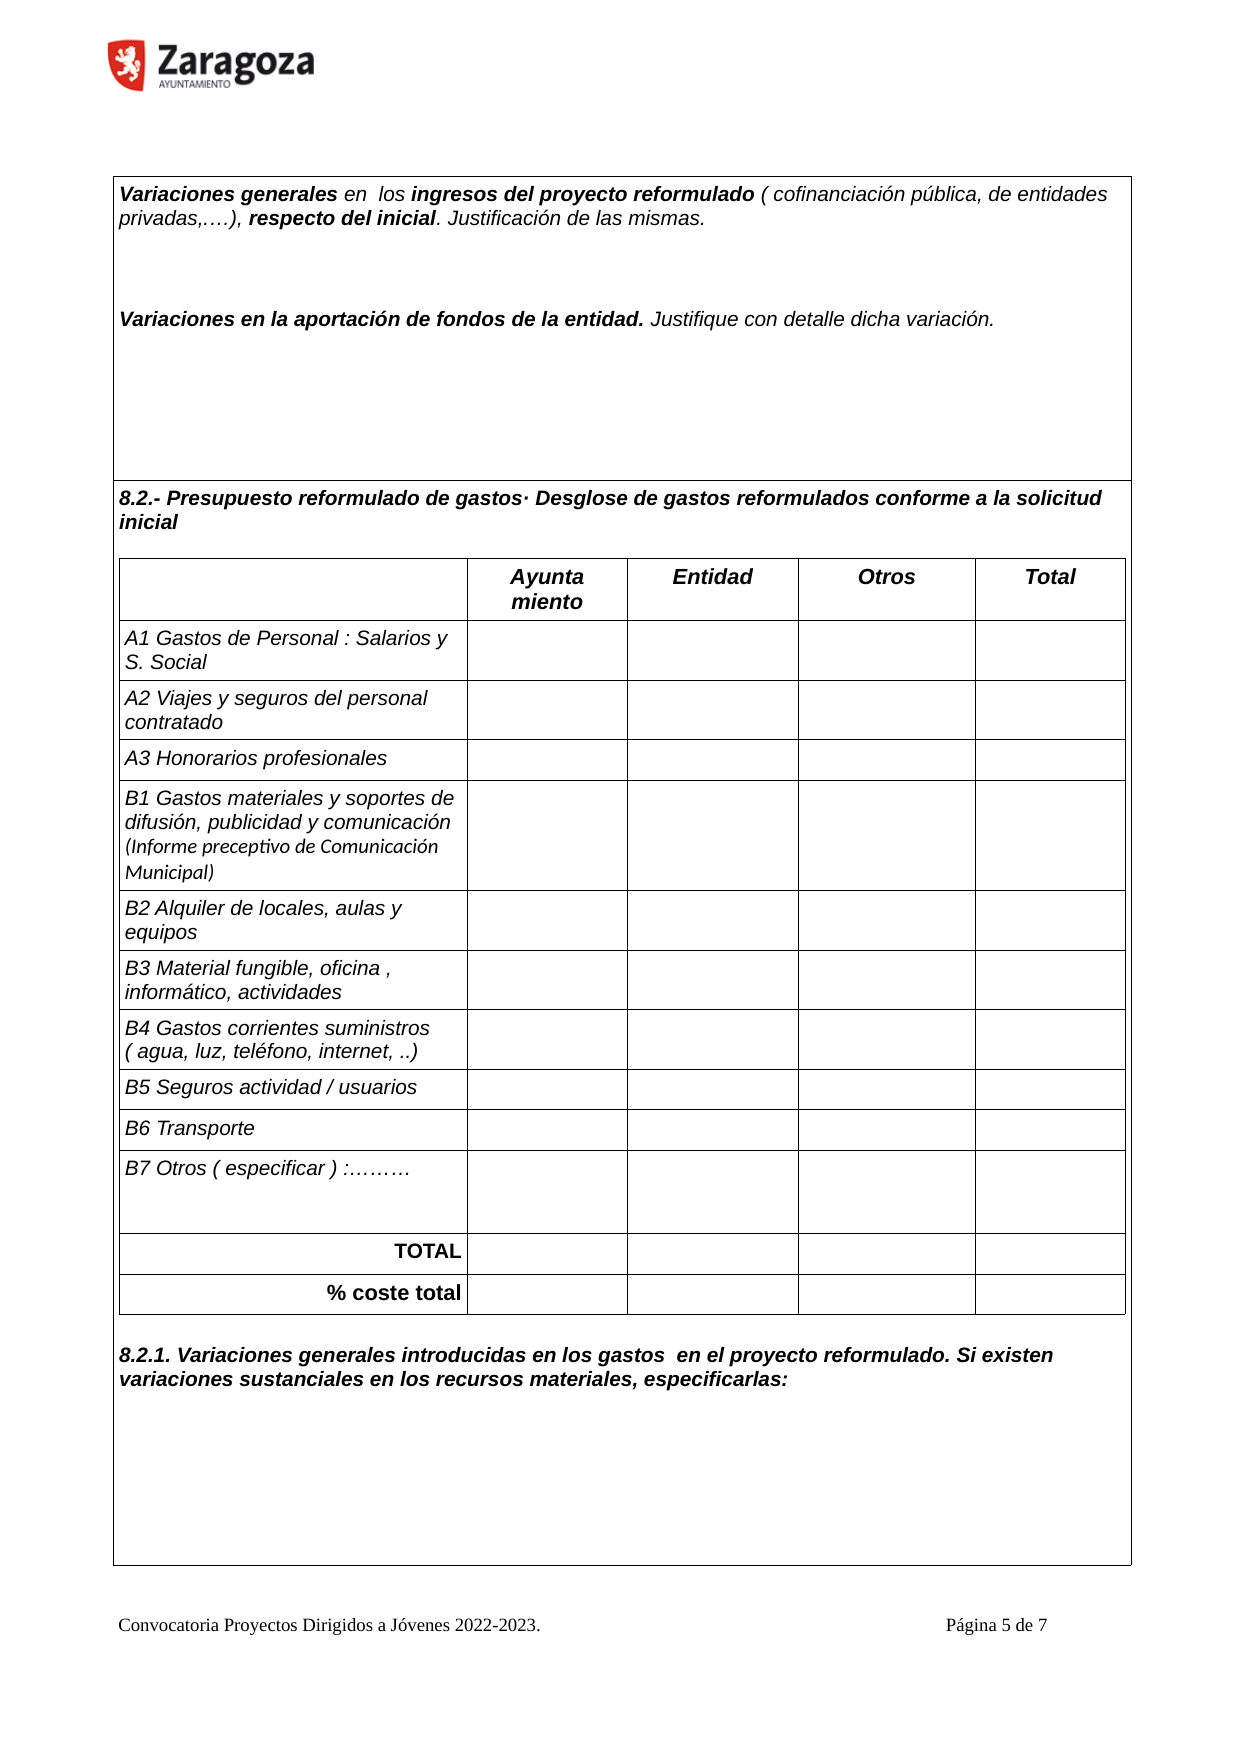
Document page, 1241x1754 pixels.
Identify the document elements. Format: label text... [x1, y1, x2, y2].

table_cell B5 Seguros actividad / usuarios [120, 1070, 467, 1109]
table_header [120, 559, 467, 620]
table_cell [799, 951, 975, 1009]
table_cell [976, 681, 1125, 739]
table_cell [976, 1010, 1125, 1069]
table_cell [976, 951, 1125, 1009]
table_cell [628, 1070, 798, 1109]
table_cell [468, 681, 627, 739]
table_cell [628, 1275, 798, 1314]
table_cell [799, 1275, 975, 1314]
table_cell [468, 1110, 627, 1150]
table_cell [976, 621, 1125, 680]
table_cell [468, 781, 627, 890]
table_cell A1 Gastos de Personal : Salarios y S. Social [120, 621, 467, 680]
picture [107, 35, 315, 97]
table_cell [468, 1070, 627, 1109]
table_cell [468, 621, 627, 680]
table_cell [799, 1010, 975, 1069]
table_cell [976, 1151, 1125, 1233]
table_cell Variaciones generales en los ingresos del proyecto reformulado ( cofinanciación pública, de entidades privadas,.…), respecto del inicial. Justificación de las mismas. Variaciones en la aportación de fondos de la entidad. Justifique con detalle dicha variación. [114, 177, 1131, 480]
table_cell [799, 621, 975, 680]
table_cell [628, 681, 798, 739]
table_cell B3 Material fungible, oficina , informático, actividades [120, 951, 467, 1009]
table_cell B2 Alquiler de locales, aulas y equipos [120, 891, 467, 950]
table_cell [976, 1275, 1125, 1314]
table_header Total [976, 559, 1125, 620]
table_cell [468, 1151, 627, 1233]
table_cell TOTAL [120, 1234, 467, 1274]
table_cell [628, 1110, 798, 1150]
table_cell [628, 1010, 798, 1069]
table_cell [799, 1234, 975, 1274]
table_cell [468, 740, 627, 780]
table_cell [976, 891, 1125, 950]
table_cell [628, 891, 798, 950]
table_cell [468, 951, 627, 1009]
table_cell [799, 681, 975, 739]
table_cell B6 Transporte [120, 1110, 467, 1150]
table_cell [628, 781, 798, 890]
table_header Otros [799, 559, 975, 620]
table_header Entidad [628, 559, 798, 620]
table_cell [976, 781, 1125, 890]
table_cell [628, 1234, 798, 1274]
table_header Ayunta miento [468, 559, 627, 620]
table_cell [799, 1151, 975, 1233]
table_cell [976, 740, 1125, 780]
table_cell [976, 1234, 1125, 1274]
table_cell [468, 1010, 627, 1069]
table_cell A3 Honorarios profesionales [120, 740, 467, 780]
table_cell A2 Viajes y seguros del personal contratado [120, 681, 467, 739]
table_cell [799, 740, 975, 780]
table_cell [628, 621, 798, 680]
table_cell [799, 1070, 975, 1109]
table_cell [799, 891, 975, 950]
table_cell % coste total [120, 1275, 467, 1314]
table_cell [628, 1151, 798, 1233]
table_cell [976, 1110, 1125, 1150]
table_cell [468, 1234, 627, 1274]
table_cell [628, 740, 798, 780]
table_cell [799, 781, 975, 890]
table_cell [976, 1070, 1125, 1109]
table_cell B4 Gastos corrientes suministros ( agua, luz, teléfono, internet, ..) [120, 1010, 467, 1069]
table_cell 8.2.- Presupuesto reformulado de gastos· Desglose de gastos reformulados conforme a la solicitud inicial 8.2.1. Variaciones generales introducidas en los gastos en el proyecto reformulado. Si existen variaciones sustanciales en los recursos materiales, especificarlas: [114, 481, 1131, 1564]
table_cell [468, 891, 627, 950]
table_cell [628, 951, 798, 1009]
table_cell B7 Otros ( especificar ) :……… [120, 1151, 467, 1233]
table_cell [799, 1110, 975, 1150]
table_cell [468, 1275, 627, 1314]
table_cell B1 Gastos materiales y soportes de difusión, publicidad y comunicación (Informe preceptivo de Comunicación Municipal) [120, 781, 467, 890]
